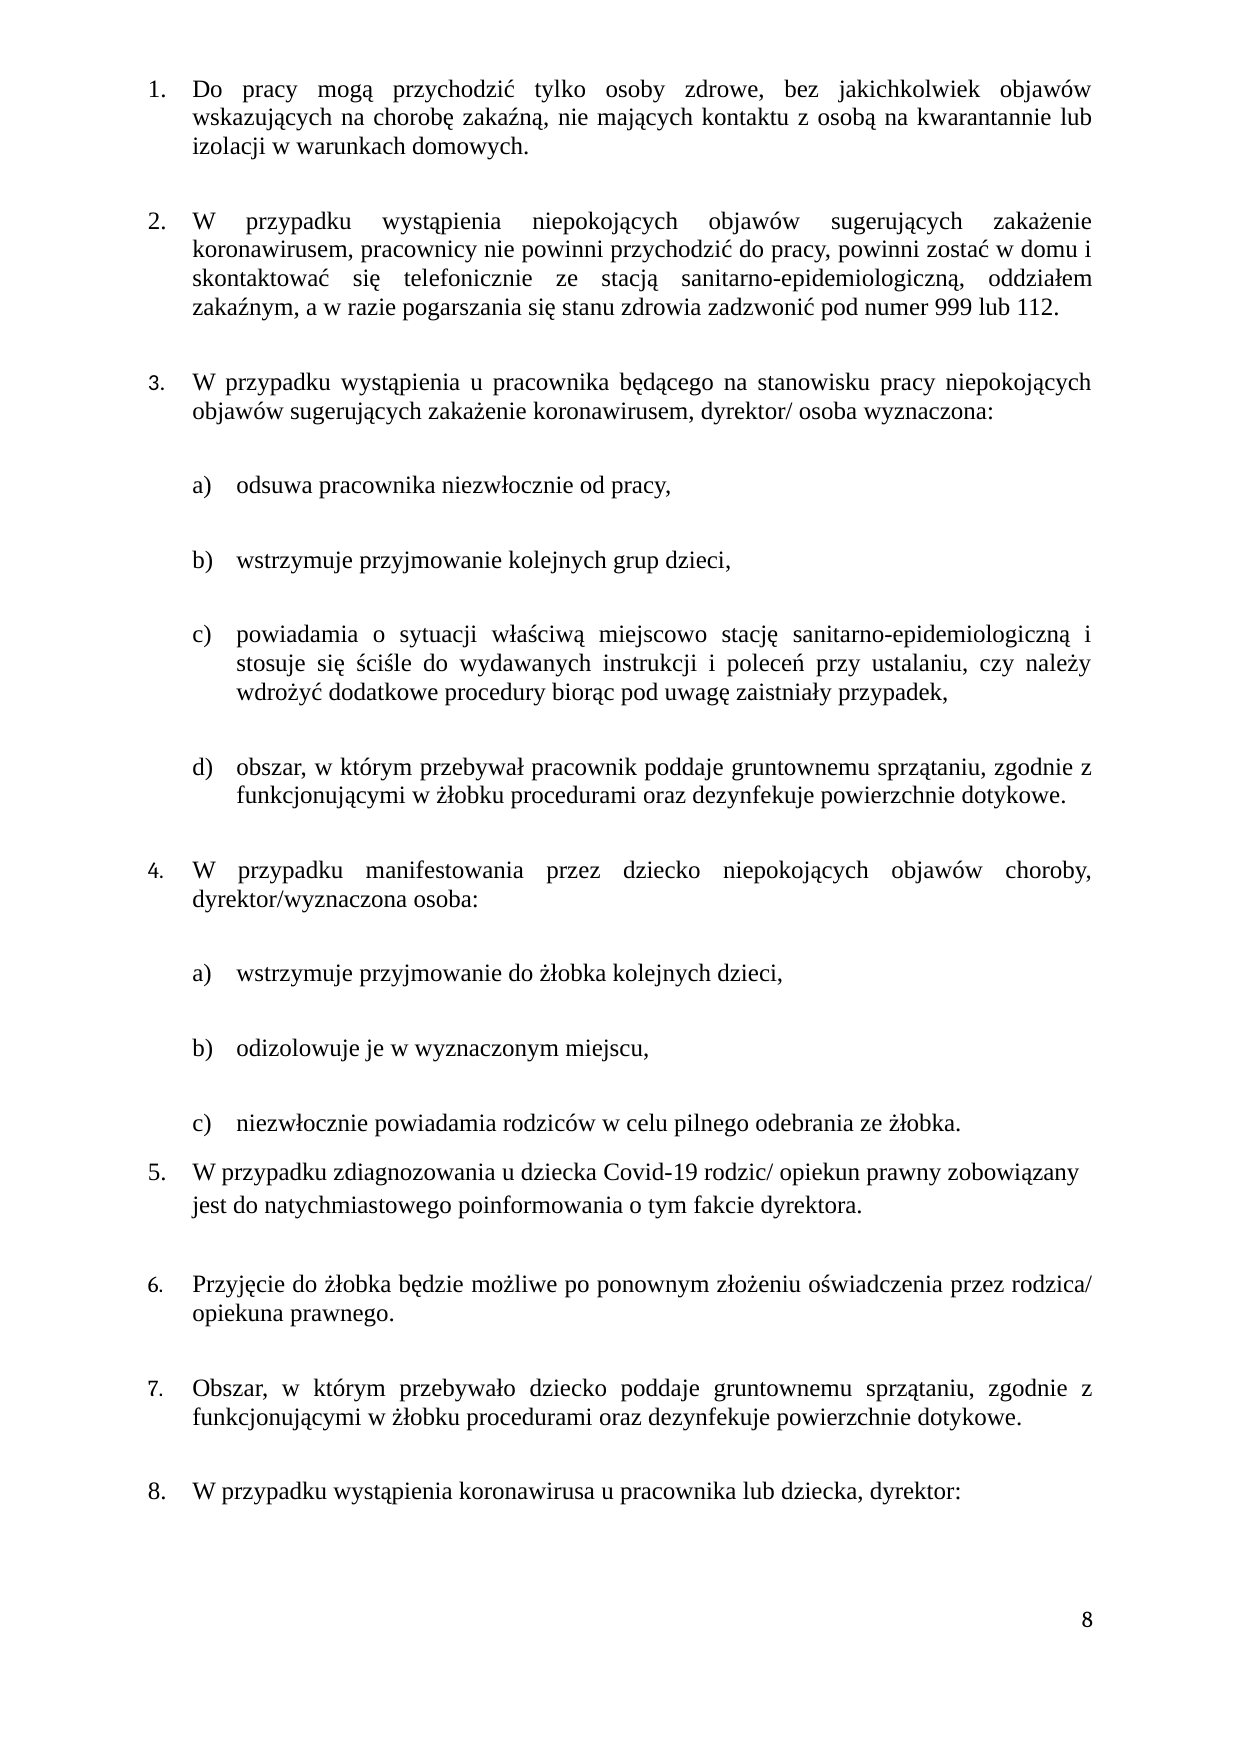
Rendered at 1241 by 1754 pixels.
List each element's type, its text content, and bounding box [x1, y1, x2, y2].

list W przypadku zdiagnozowania u dziecka Covid-19 rodzic/ opiekun prawny zobowiązany jest do natychmiastowego poinformowania o tym fakcie dyrektora. [148, 1157, 1093, 1219]
list W przypadku manifestowania przez dziecko niepokojących objawów choroby, dyrektor/wyznaczona osoba: [148, 855, 1093, 913]
list wstrzymuje przyjmowanie kolejnych grup dzieci, [192, 545, 1093, 574]
list Przyjęcie do żłobka będzie możliwe po ponownym złożeniu oświadczenia przez rodzica/ opiekuna prawnego. [148, 1269, 1093, 1327]
list powiadamia o sytuacji właściwą miejscowo stację sanitarno-epidemiologiczną i stosuje się ściśle do wydawanych instrukcji i poleceń przy ustalaniu, czy należy wdrożyć dodatkowe procedury biorąc pod uwagę zaistniały przypadek, [192, 619, 1093, 706]
list W przypadku wystąpienia niepokojących objawów sugerujących zakażenie koronawirusem, pracownicy nie powinni przychodzić do pracy, powinni zostać w domu i skontaktować się telefonicznie ze stacją sanitarno-epidemiologiczną, oddziałem zakaźnym, a w razie pogarszania się stanu zdrowia zadzwonić pod numer 999 lub 112. [148, 206, 1093, 321]
list wstrzymuje przyjmowanie do żłobka kolejnych dzieci, [192, 958, 1093, 987]
list Obszar, w którym przebywało dziecko poddaje gruntownemu sprzątaniu, zgodnie z funkcjonującymi w żłobku procedurami oraz dezynfekuje powierzchnie dotykowe. [148, 1373, 1093, 1431]
list W przypadku wystąpienia u pracownika będącego na stanowisku pracy niepokojących objawów sugerujących zakażenie koronawirusem, dyrektor/ osoba wyznaczona: [148, 367, 1093, 424]
list niezwłocznie powiadamia rodziców w celu pilnego odebrania ze żłobka. [192, 1108, 1093, 1136]
list odizolowuje je w wyznaczonym miejscu, [192, 1033, 1093, 1062]
list Do pracy mogą przychodzić tylko osoby zdrowe, bez jakichkolwiek objawów wskazujących na chorobę zakaźną, nie mających kontaktu z osobą na kwarantannie lub izolacji w warunkach domowych. [148, 74, 1093, 160]
list obszar, w którym przebywał pracownik poddaje gruntownemu sprzątaniu, zgodnie z funkcjonującymi w żłobku procedurami oraz dezynfekuje powierzchnie dotykowe. [192, 752, 1093, 809]
list W przypadku wystąpienia koronawirusa u pracownika lub dziecka, dyrektor: [148, 1476, 1093, 1505]
list odsuwa pracownika niezwłocznie od pracy, [192, 470, 1093, 499]
